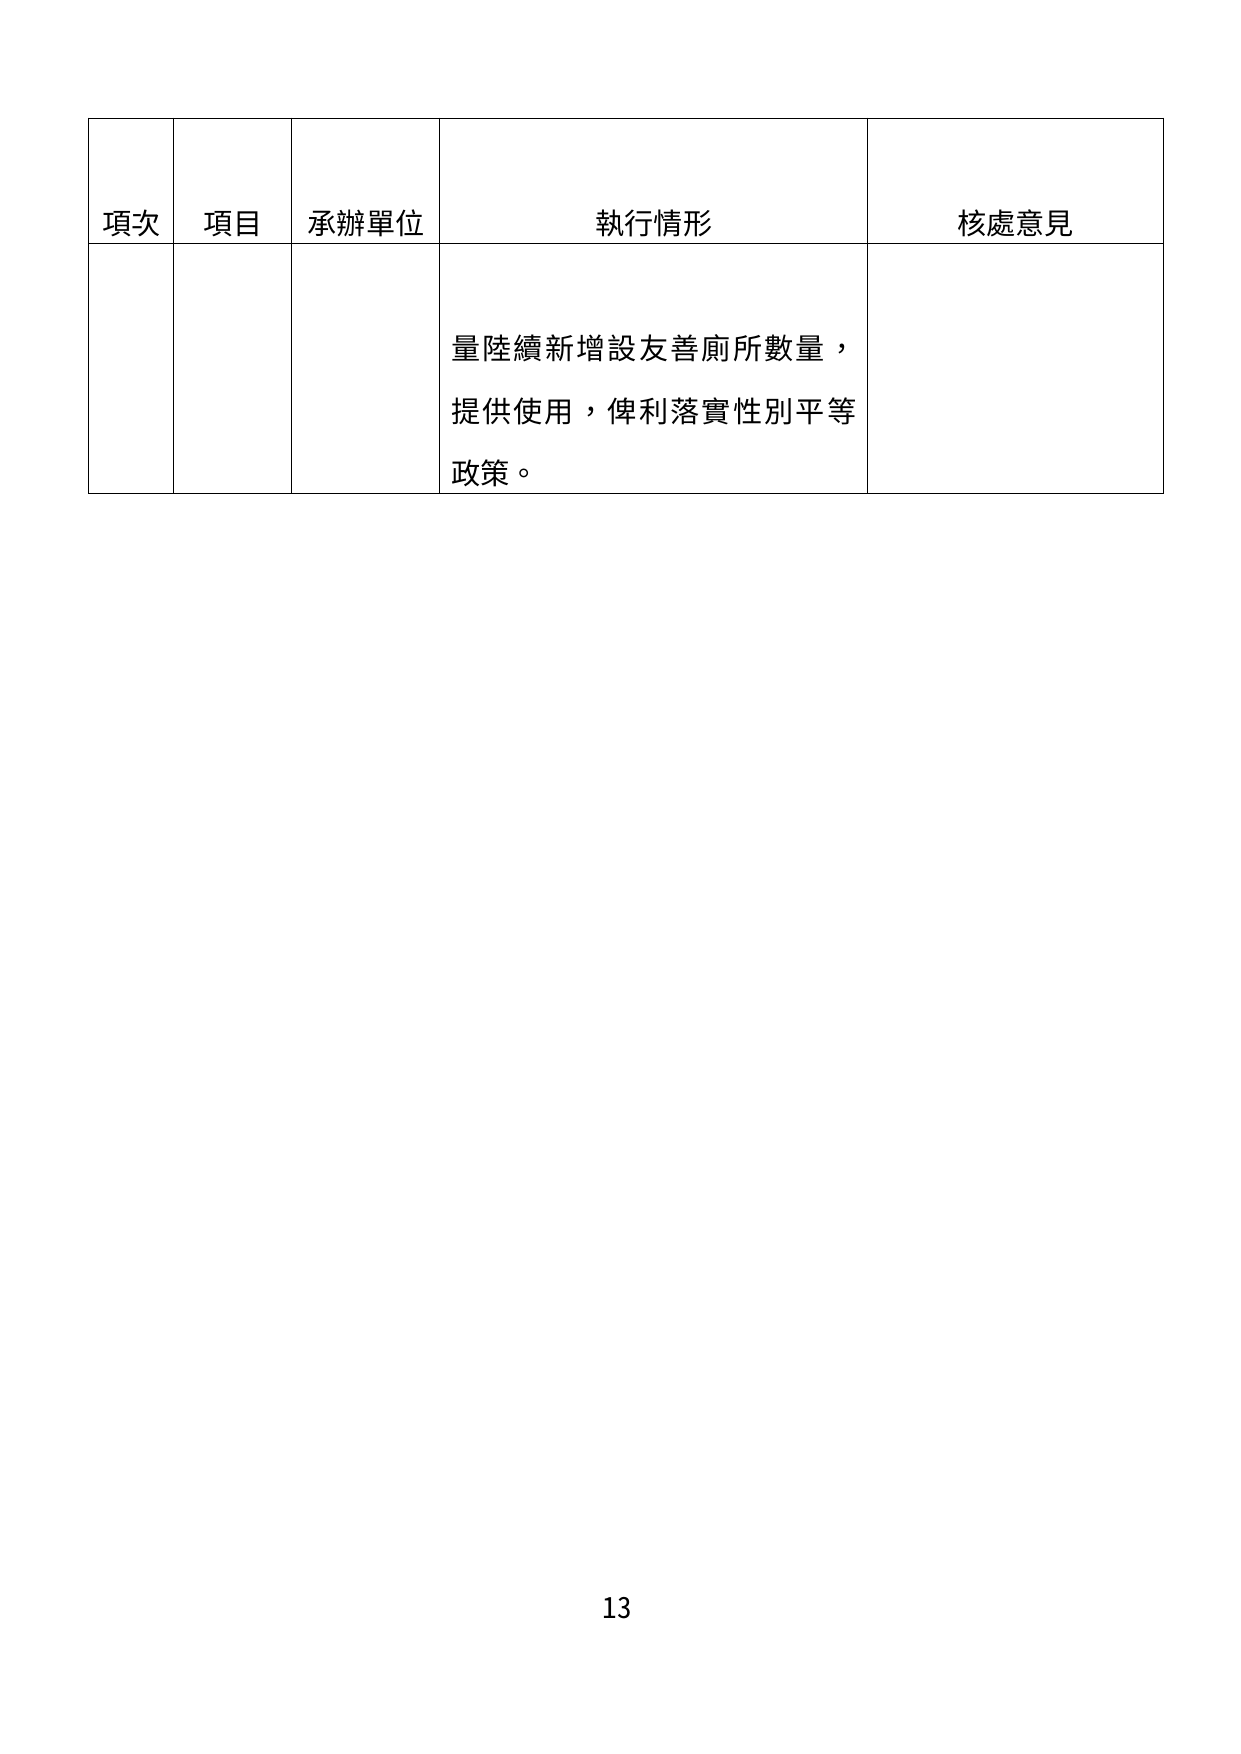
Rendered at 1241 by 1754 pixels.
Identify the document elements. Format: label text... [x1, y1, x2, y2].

table_cell [89, 244, 173, 493]
table_header 承辦單位 [292, 119, 439, 243]
table_cell [292, 244, 439, 493]
table_header 執行情形 [440, 119, 867, 243]
table_header 核處意見 [868, 119, 1163, 243]
table_header 項次 [89, 119, 173, 243]
table_cell [868, 244, 1163, 493]
table_cell [174, 244, 291, 493]
table_header 項目 [174, 119, 291, 243]
table_cell 量陸續新增設友善廁所數量，提供使用，俾利落實性別平等政策。 [440, 244, 867, 493]
